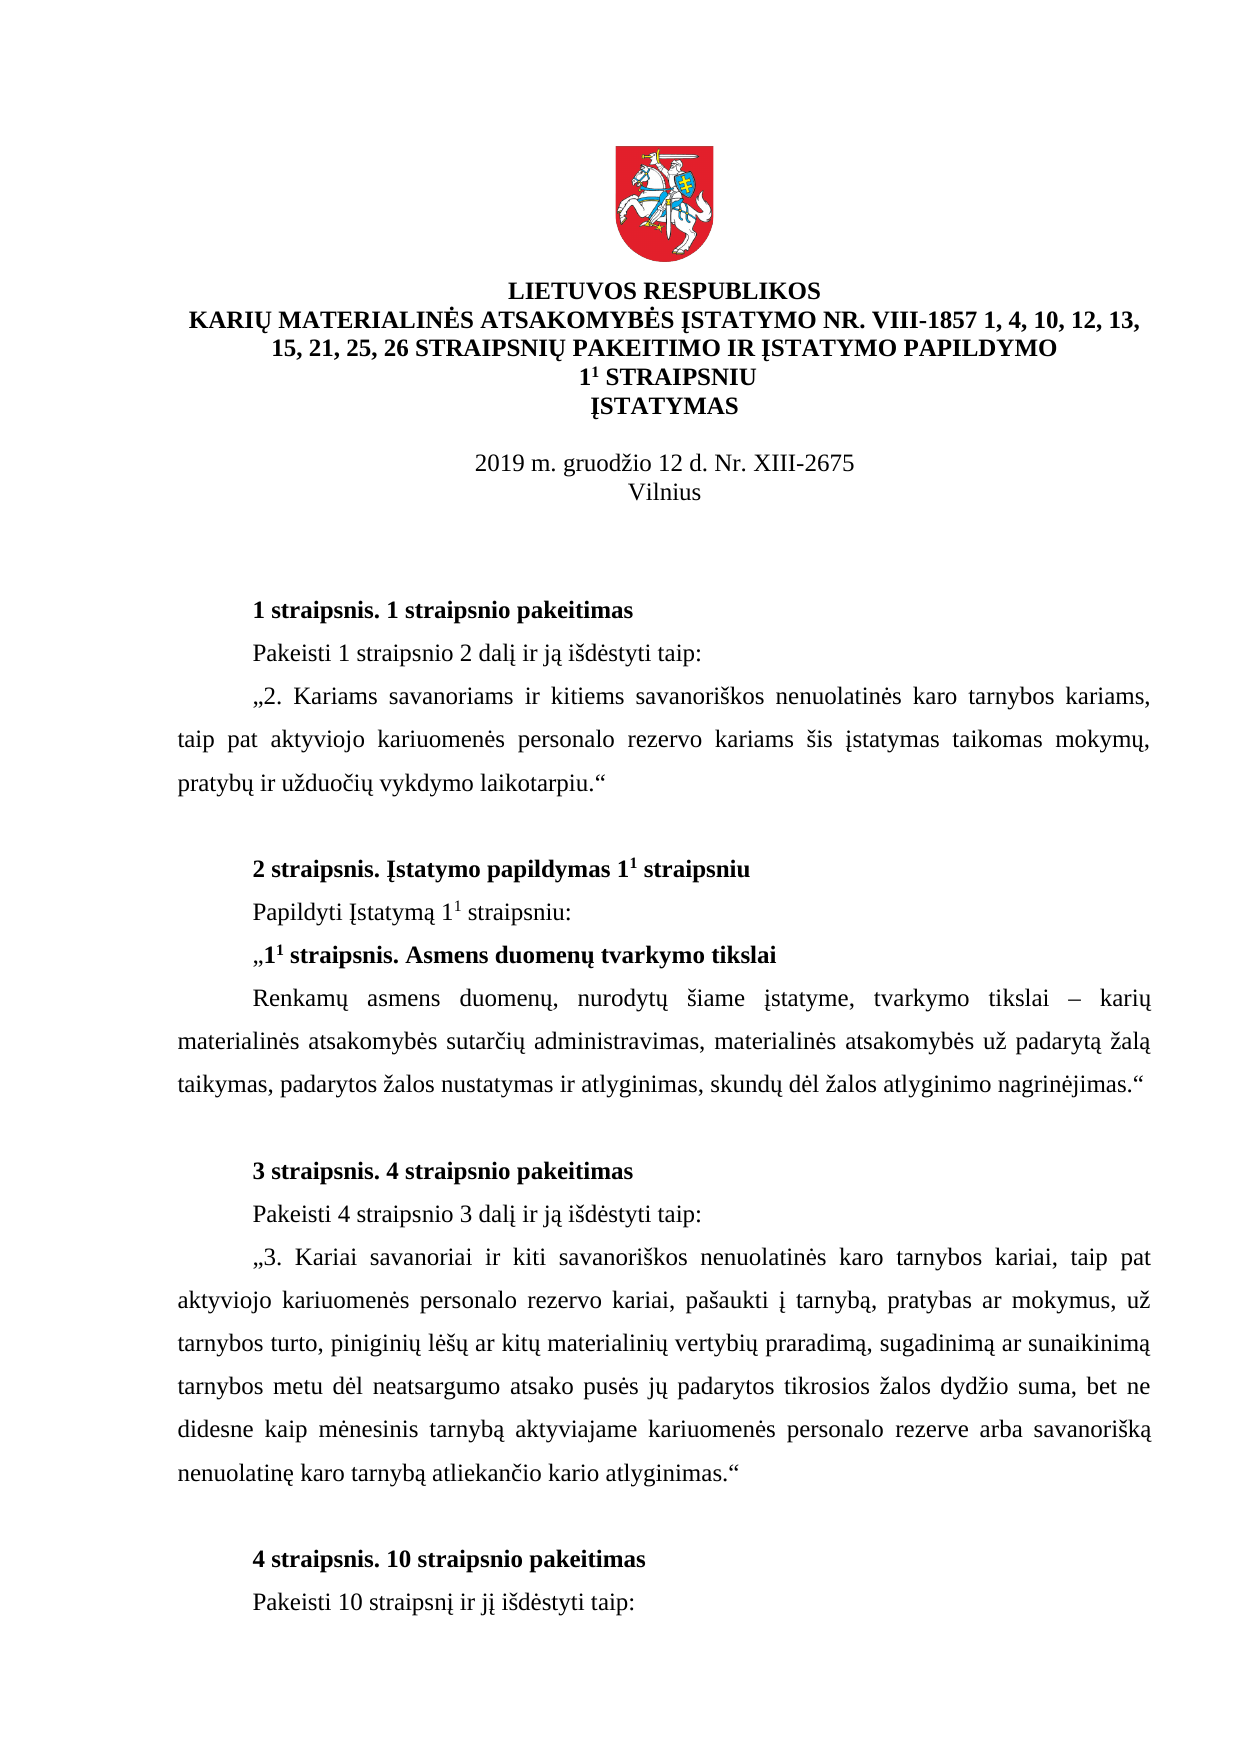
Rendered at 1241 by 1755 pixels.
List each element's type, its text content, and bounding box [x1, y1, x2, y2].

text Vilnius [177, 477, 1152, 506]
text 1 straipsnis. 1 straipsnio pakeitimas [177, 595, 1152, 624]
text Renkamų asmens duomenų, nurodytų šiame įstatyme, tvarkymo tikslai – karių materialinės atsakomybės sutarčių administravimas, materialinės atsakomybės už padarytą žalą taikymas, padarytos žalos nustatymas ir atlyginimas, skundų dėl žalos atlyginimo nagrinėjimas.“ [177, 983, 1152, 1098]
text Papildyti Įstatymą 11 straipsniu: [177, 897, 1152, 926]
text ĮSTATYMAS [177, 391, 1152, 420]
text 2019 m. gruodžio 12 d. Nr. XIII-2675 [177, 448, 1152, 477]
text „3. Kariai savanoriai ir kiti savanoriškos nenuolatinės karo tarnybos kariai, taip pat aktyviojo kariuomenės personalo rezervo kariai, pašaukti į tarnybą, pratybas ar mokymus, už tarnybos turto, piniginių lėšų ar kitų materialinių vertybių praradimą, sugadinimą ar sunaikinimą tarnybos metu dėl neatsargumo atsako pusės jų padarytos tikrosios žalos dydžio suma, bet ne didesne kaip mėnesinis tarnybą aktyviajame kariuomenės personalo rezerve arba savanorišką nenuolatinę karo tarnybą atliekančio kario atlyginimas.“ [177, 1242, 1152, 1486]
text 11 STRAIPSNIU [177, 362, 1152, 391]
text „11 straipsnis. Asmens duomenų tvarkymo tikslai [177, 940, 1152, 969]
text 3 straipsnis. 4 straipsnio pakeitimas [177, 1156, 1152, 1184]
text 2 straipsnis. Įstatymo papildymas 11 straipsniu [177, 854, 1152, 883]
text Pakeisti 10 straipsnį ir jį išdėstyti taip: [177, 1587, 1152, 1616]
text LIETUVOS RESPUBLIKOS [177, 276, 1152, 305]
text Pakeisti 4 straipsnio 3 dalį ir ją išdėstyti taip: [177, 1199, 1152, 1228]
text „2. Kariams savanoriams ir kitiems savanoriškos nenuolatinės karo tarnybos kariams, taip pat aktyviojo kariuomenės personalo rezervo kariams šis įstatymas taikomas mokymų, pratybų ir užduočių vykdymo laikotarpiu.“ [177, 681, 1152, 796]
text Pakeisti 1 straipsnio 2 dalį ir ją išdėstyti taip: [177, 638, 1152, 667]
text 4 straipsnis. 10 straipsnio pakeitimas [177, 1544, 1152, 1573]
text KARIŲ MATERIALINĖS ATSAKOMYBĖS ĮSTATYMO NR. VIII-1857 1, 4, 10, 12, 13, 15, 21, 25, 26 STRAIPSNIŲ PAKEITIMO IR ĮSTATYMO PAPILDYMO [177, 305, 1152, 362]
